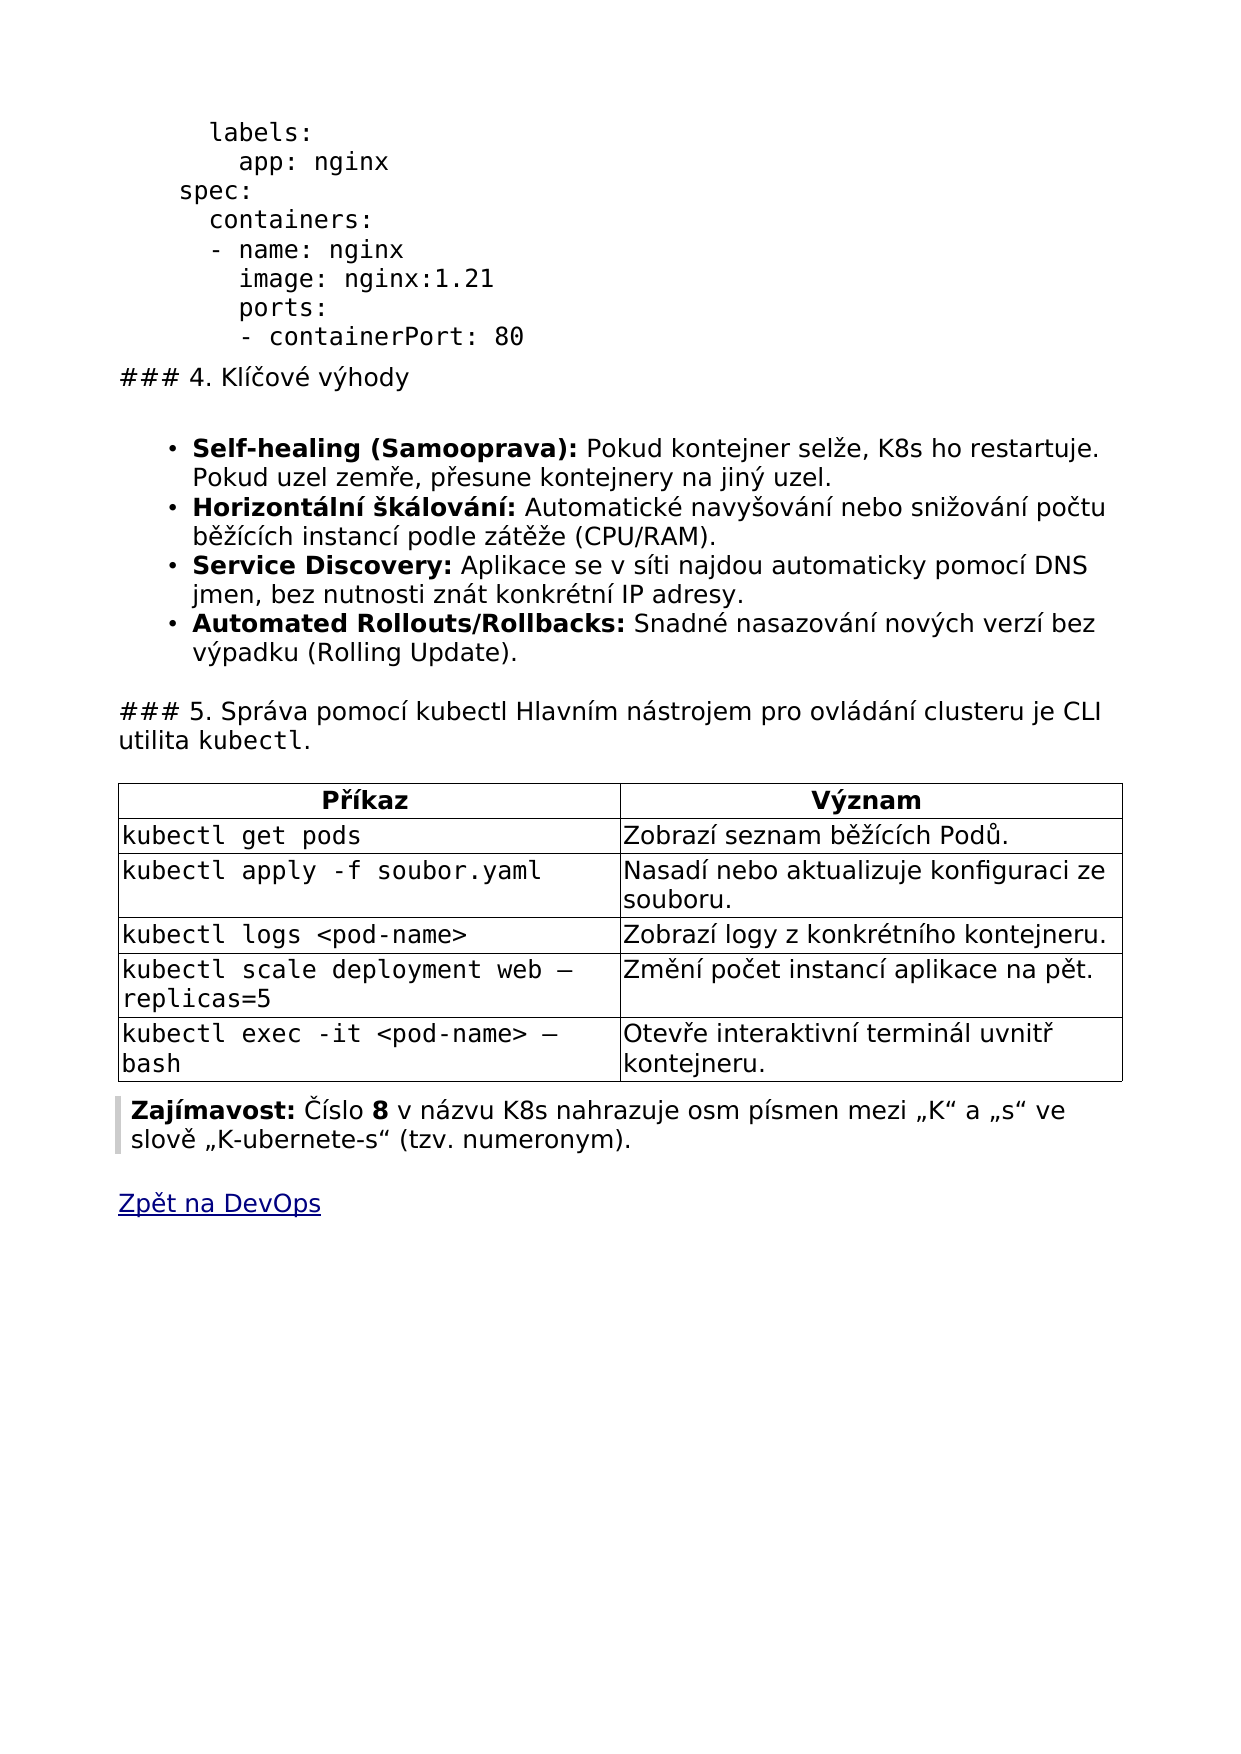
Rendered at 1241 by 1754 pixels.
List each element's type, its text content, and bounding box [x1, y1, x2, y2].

table_cell Změní počet instancí aplikace na pět. [621, 954, 1122, 1017]
table_cell kubectl scale deployment web –replicas=5 [119, 954, 620, 1017]
list Service Discovery: Aplikace se v síti najdou automaticky pomocí DNS jmen, bez nutnosti znát konkrétní IP adresy. [177, 551, 1122, 609]
table_cell Zobrazí logy z konkrétního kontejneru. [621, 918, 1122, 952]
text ### 5. Správa pomocí kubectl Hlavním nástrojem pro ovládání clusteru je CLI utilita kubectl. [118, 697, 1122, 756]
table_cell kubectl apply -f soubor.yaml [119, 854, 620, 917]
text labels: app: nginx spec: containers: - name: nginx image: nginx:1.21 ports: - containerPort: 80 [118, 118, 1122, 351]
table_header Příkaz [119, 784, 620, 818]
table_cell kubectl exec -it <pod-name> – bash [119, 1018, 620, 1081]
table_cell Nasadí nebo aktualizuje konfiguraci ze souboru. [621, 854, 1122, 917]
list Horizontální škálování: Automatické navyšování nebo snižování počtu běžících instancí podle zátěže (CPU/RAM). [177, 493, 1122, 551]
table_header Význam [621, 784, 1122, 818]
table_cell kubectl get pods [119, 819, 620, 853]
list Automated Rollouts/Rollbacks: Snadné nasazování nových verzí bez výpadku (Rolling Update). [177, 609, 1122, 668]
text ### 4. Klíčové výhody [118, 363, 1122, 392]
table_header Zajímavost: Číslo 8 v názvu K8s nahrazuje osm písmen mezi „K“ a „s“ ve slově „K-ubernete-s“ (tzv. numeronym). [121, 1096, 1122, 1154]
table_cell kubectl logs <pod-name> [119, 918, 620, 952]
table_cell Otevře interaktivní terminál uvnitř kontejneru. [621, 1018, 1122, 1081]
text Zpět na DevOps [118, 1189, 1122, 1218]
list Self-healing (Samooprava): Pokud kontejner selže, K8s ho restartuje. Pokud uzel zemře, přesune kontejnery na jiný uzel. [177, 434, 1122, 493]
table_cell Zobrazí seznam běžících Podů. [621, 819, 1122, 853]
